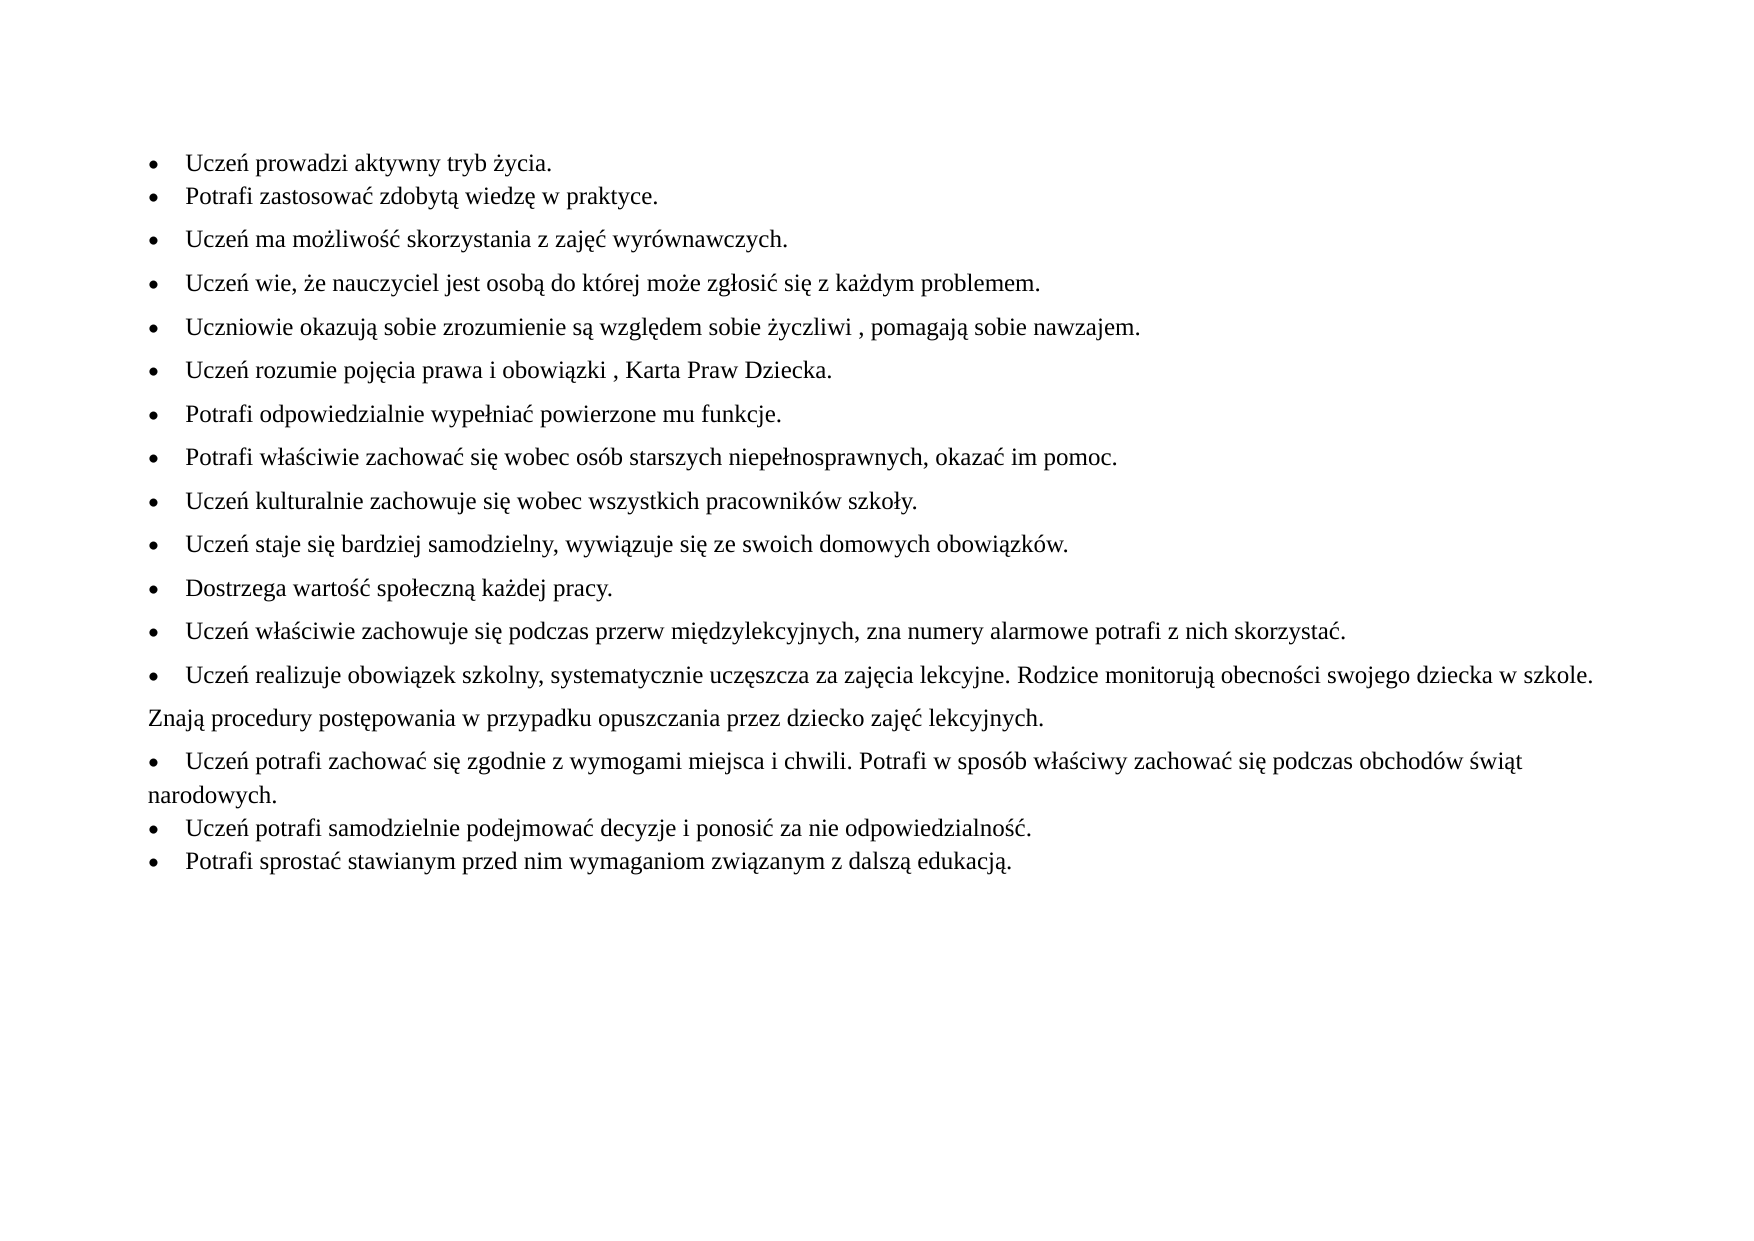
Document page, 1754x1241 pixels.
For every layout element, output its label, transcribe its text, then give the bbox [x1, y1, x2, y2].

list Dostrzega wartość społeczną każdej pracy. [110, 573, 1606, 602]
list Uczeń rozumie pojęcia prawa i obowiązki , Karta Praw Dziecka. [110, 355, 1606, 384]
list Uczniowie okazują sobie zrozumienie są względem sobie życzliwi , pomagają sobie nawzajem. [110, 312, 1606, 341]
list Uczeń kulturalnie zachowuje się wobec wszystkich pracowników szkoły. [110, 486, 1606, 515]
list Uczeń wie, że nauczyciel jest osobą do której może zgłosić się z każdym problemem. [110, 268, 1606, 297]
list Uczeń ma możliwość skorzystania z zajęć wyrównawczych. [110, 224, 1606, 253]
list Uczeń potrafi zachować się zgodnie z wymogami miejsca i chwili. Potrafi w sposób właściwy zachować się podczas obchodów świąt narodowych. [110, 746, 1606, 808]
list Potrafi sprostać stawianym przed nim wymaganiom związanym z dalszą edukacją. [110, 846, 1606, 875]
list Potrafi właściwie zachować się wobec osób starszych niepełnosprawnych, okazać im pomoc. [110, 442, 1606, 471]
list Uczeń potrafi samodzielnie podejmować decyzje i ponosić za nie odpowiedzialność. [110, 813, 1606, 842]
list Uczeń prowadzi aktywny tryb życia. [110, 148, 1606, 177]
list Uczeń realizuje obowiązek szkolny, systematycznie uczęszcza za zajęcia lekcyjne. Rodzice monitorują obecności swojego dziecka w szkole. Znają procedury postępowania w przypadku opuszczania przez dziecko zajęć lekcyjnych. [110, 660, 1606, 732]
list Potrafi odpowiedzialnie wypełniać powierzone mu funkcje. [110, 399, 1606, 428]
list Uczeń staje się bardziej samodzielny, wywiązuje się ze swoich domowych obowiązków. [110, 529, 1606, 558]
list Uczeń właściwie zachowuje się podczas przerw międzylekcyjnych, zna numery alarmowe potrafi z nich skorzystać. [110, 616, 1606, 645]
list Potrafi zastosować zdobytą wiedzę w praktyce. [110, 181, 1606, 210]
